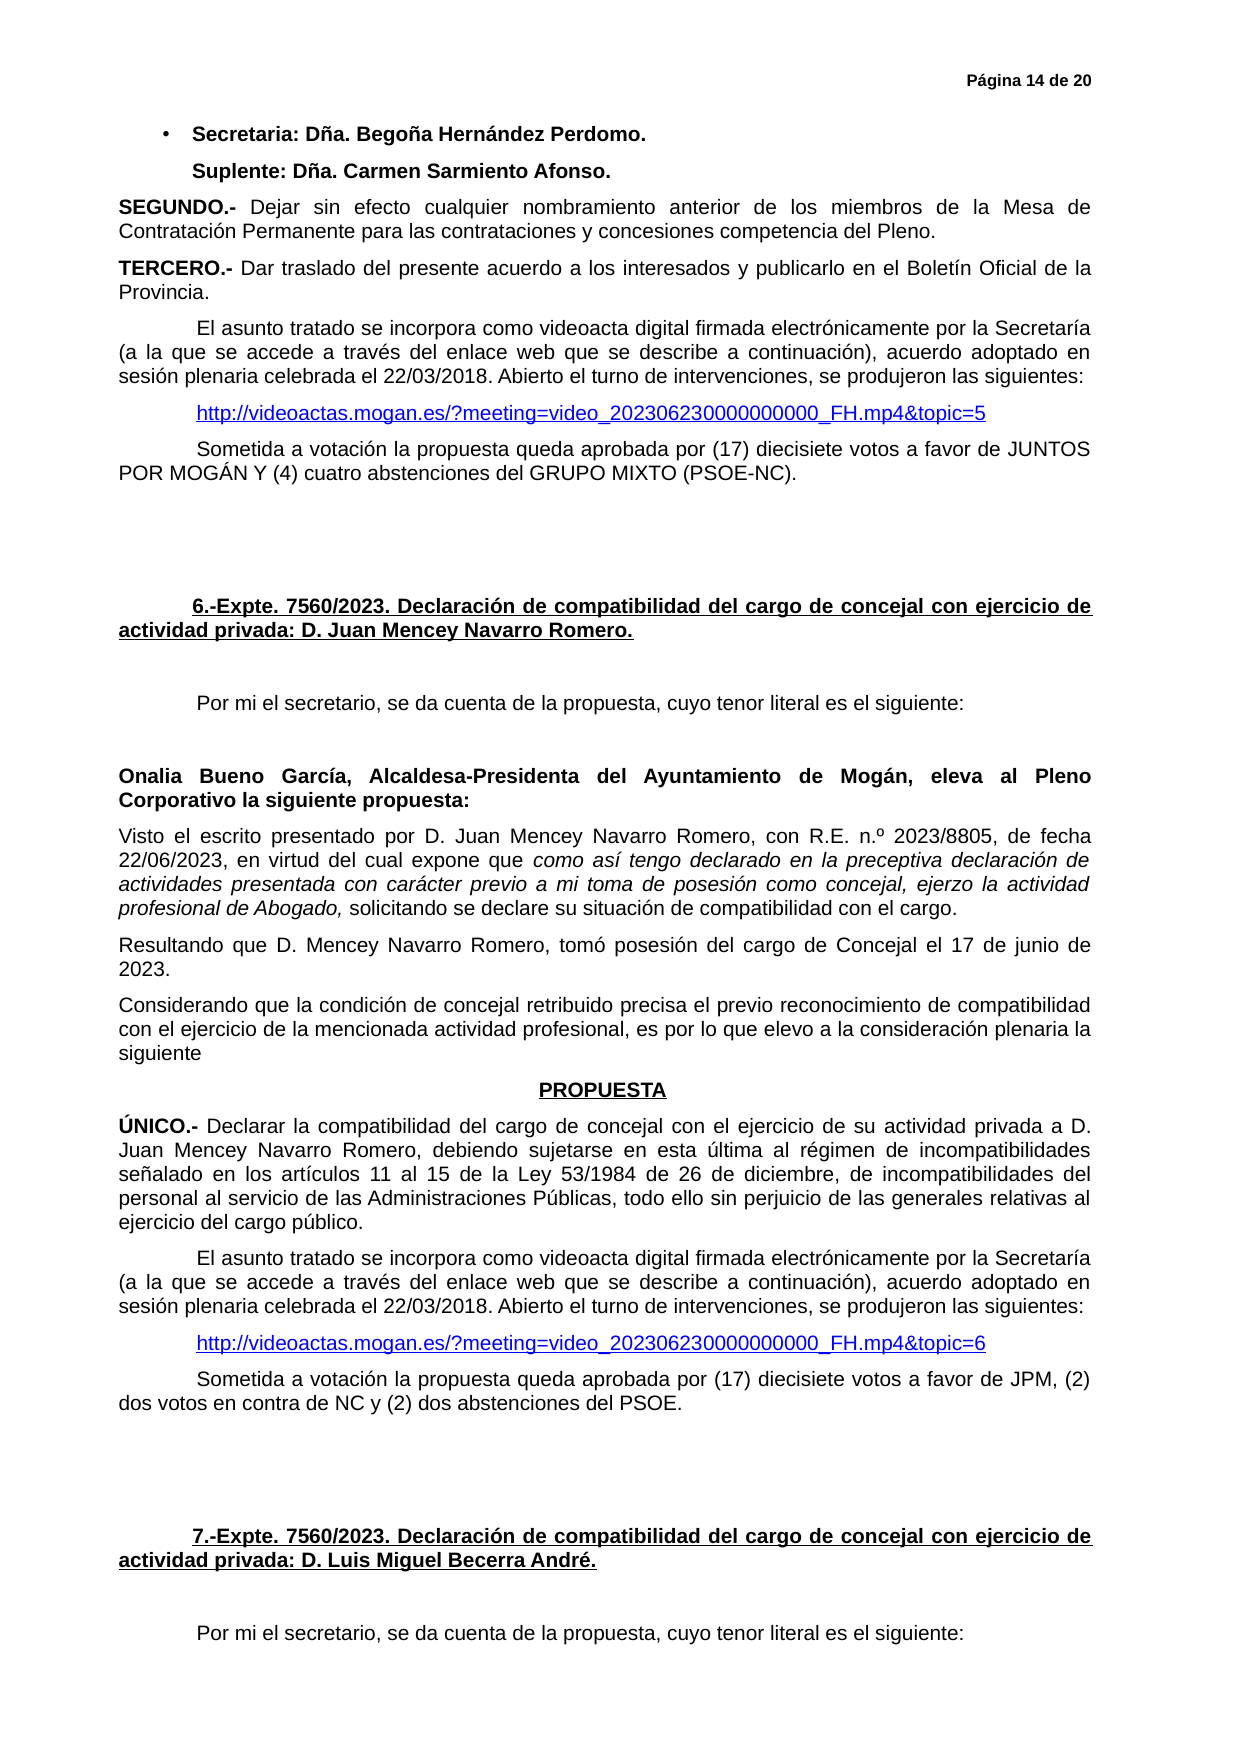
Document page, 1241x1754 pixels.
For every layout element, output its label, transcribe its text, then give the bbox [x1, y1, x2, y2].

text PROPUESTA [118, 1077, 1092, 1101]
text 7.-Expte. 7560/2023. Declaración de compatibilidad del cargo de concejal con ejercicio de actividad privada: D. Luis Miguel Becerra André. [118, 1500, 1092, 1572]
text 6.-Expte. 7560/2023. Declaración de compatibilidad del cargo de concejal con ejercicio de actividad privada: D. Juan Mencey Navarro Romero. [118, 570, 1092, 642]
text Sometida a votación la propuesta queda aprobada por (17) diecisiete votos a favor de JPM, (2) dos votos en contra de NC y (2) dos abstenciones del PSOE. [118, 1367, 1092, 1415]
text TERCERO.- Dar traslado del presente acuerdo a los interesados y publicarlo en el Boletín Oficial de la Provincia. [118, 256, 1092, 303]
text El asunto tratado se incorpora como videoacta digital firmada electrónicamente por la Secretaría (a la que se accede a través del enlace web que se describe a continuación), acuerdo adoptado en sesión plenaria celebrada el 22/03/2018. Abierto el turno de intervenciones, se produjeron las siguientes: [118, 316, 1092, 388]
text El asunto tratado se incorpora como videoacta digital firmada electrónicamente por la Secretaría (a la que se accede a través del enlace web que se describe a continuación), acuerdo adoptado en sesión plenaria celebrada el 22/03/2018. Abierto el turno de intervenciones, se produjeron las siguientes: [118, 1246, 1092, 1318]
text http://videoactas.mogan.es/?meeting=video_202306230000000000_FH.mp4&topic=5 [118, 400, 1092, 424]
text Resultando que D. Mencey Navarro Romero, tomó posesión del cargo de Concejal el 17 de junio de 2023. [118, 933, 1092, 981]
list Secretaria: Dña. Begoña Hernández Perdomo. [162, 122, 1092, 146]
text Visto el escrito presentado por D. Juan Mencey Navarro Romero, con R.E. n.º 2023/8805, de fecha 22/06/2023, en virtud del cual expone que como así tengo declarado en la preceptiva declaración de actividades presentada con carácter previo a mi toma de posesión como concejal, ejerzo la actividad profesional de Abogado, solicitando se declare su situación de compatibilidad con el cargo. [118, 824, 1092, 920]
text Onalia Bueno García, Alcaldesa-Presidenta del Ayuntamiento de Mogán, eleva al Pleno Corporativo la siguiente propuesta: [118, 764, 1092, 812]
text Por mi el secretario, se da cuenta de la propuesta, cuyo tenor literal es el siguiente: [118, 1621, 1092, 1645]
text Considerando que la condición de concejal retribuido precisa el previo reconocimiento de compatibilidad con el ejercicio de la mencionada actividad profesional, es por lo que elevo a la consideración plenaria la siguiente [118, 993, 1092, 1065]
text Sometida a votación la propuesta queda aprobada por (17) diecisiete votos a favor de JUNTOS POR MOGÁN Y (4) cuatro abstenciones del GRUPO MIXTO (PSOE-NC). [118, 437, 1092, 485]
text SEGUNDO.- Dejar sin efecto cualquier nombramiento anterior de los miembros de la Mesa de Contratación Permanente para las contrataciones y concesiones competencia del Pleno. [118, 195, 1092, 243]
list Suplente: Dña. Carmen Sarmiento Afonso. [162, 159, 1092, 183]
text ÚNICO.- Declarar la compatibilidad del cargo de concejal con el ejercicio de su actividad privada a D. Juan Mencey Navarro Romero, debiendo sujetarse en esta última al régimen de incompatibilidades señalado en los artículos 11 al 15 de la Ley 53/1984 de 26 de diciembre, de incompatibilidades del personal al servicio de las Administraciones Públicas, todo ello sin perjuicio de las generales relativas al ejercicio del cargo público. [118, 1114, 1092, 1234]
text Por mi el secretario, se da cuenta de la propuesta, cuyo tenor literal es el siguiente: [118, 691, 1092, 715]
text http://videoactas.mogan.es/?meeting=video_202306230000000000_FH.mp4&topic=6 [118, 1331, 1092, 1354]
